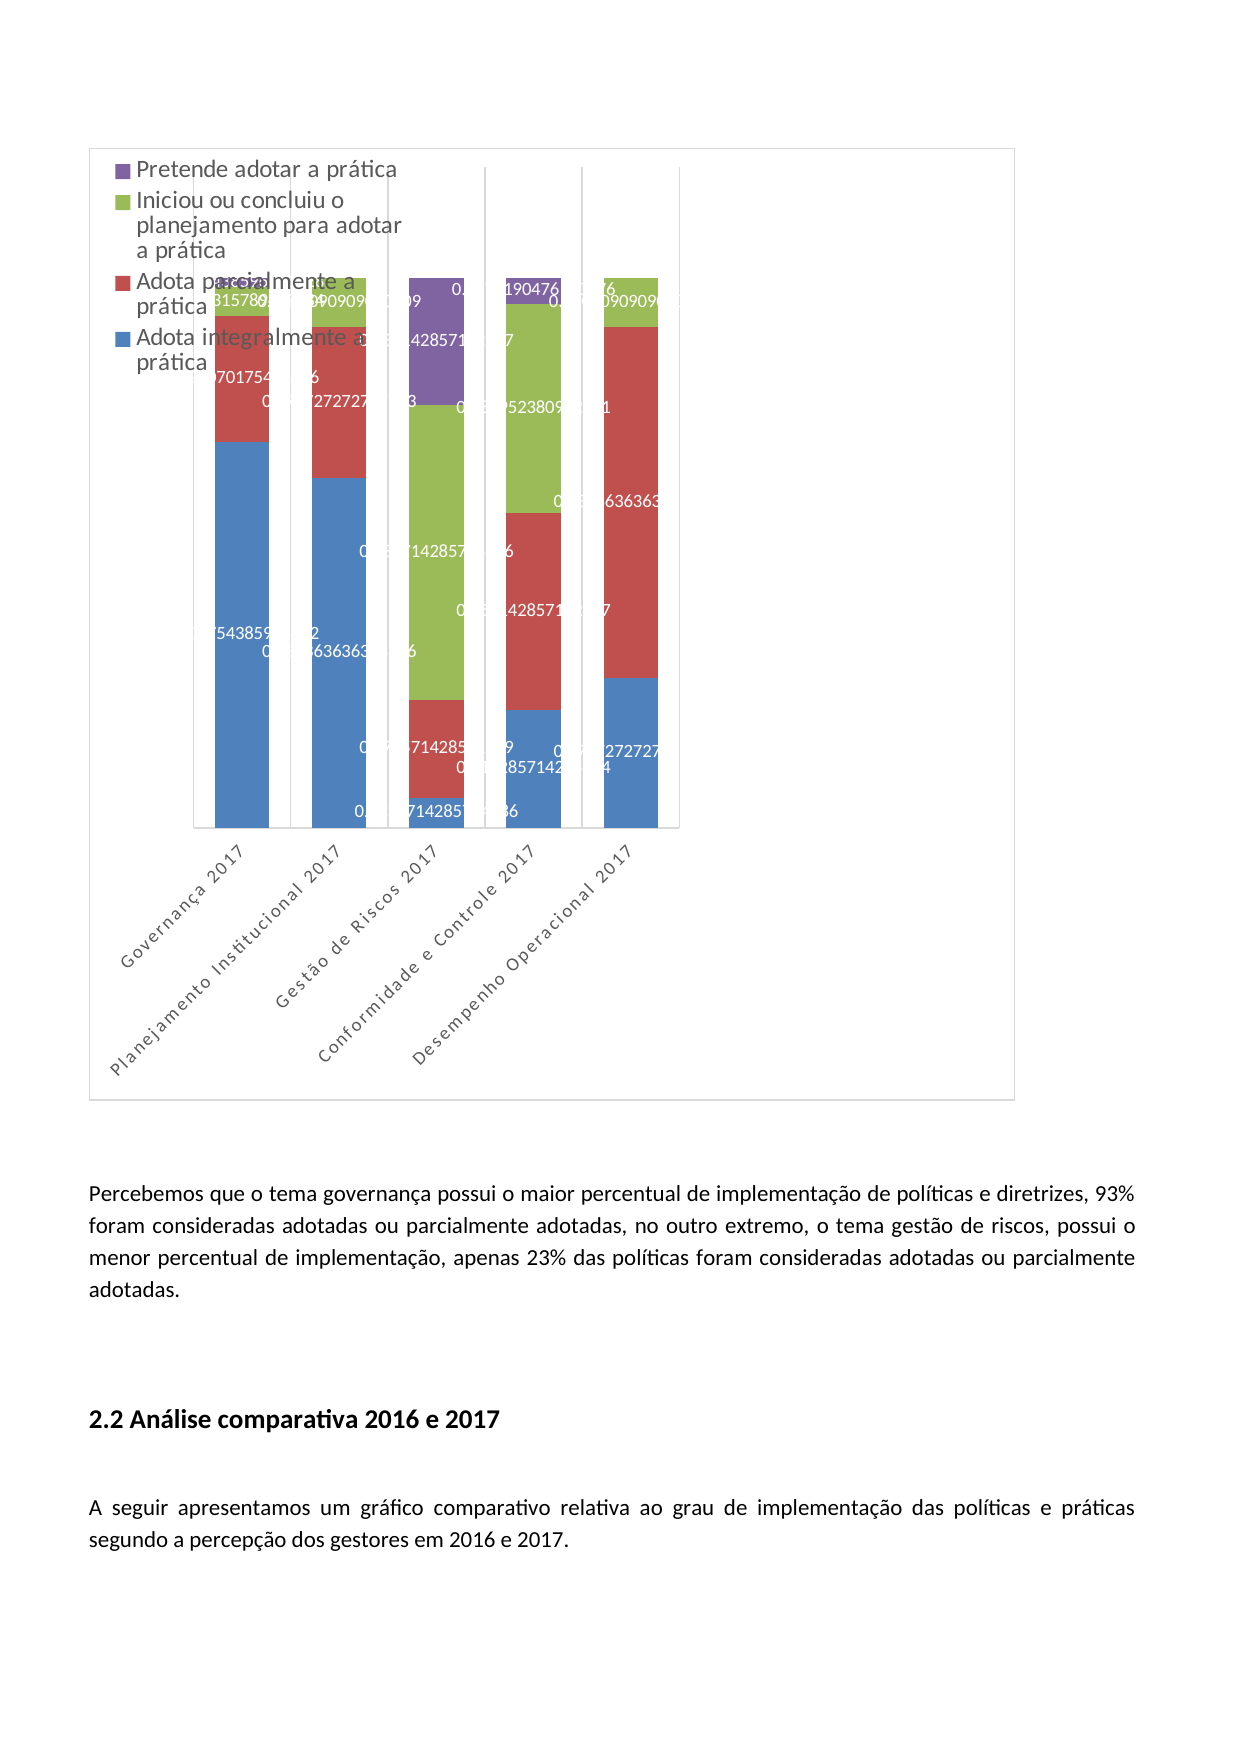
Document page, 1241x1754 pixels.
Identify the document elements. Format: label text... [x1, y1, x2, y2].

text Percebemos que o tema governança possui o maior percentual de implementação de políticas e diretrizes, 93% foram consideradas adotadas ou parcialmente adotadas, no outro extremo, o tema gestão de riscos, possui o menor percentual de implementação, apenas 23% das políticas foram consideradas adotadas ou parcialmente adotadas. [89, 1179, 1137, 1303]
subtitle 2.2 Análise comparativa 2016 e 2017 [89, 1402, 1137, 1435]
text A seguir apresentamos um gráfico comparativo relativa ao grau de implementação das políticas e práticas segundo a percepção dos gestores em 2016 e 2017. [89, 1493, 1137, 1553]
